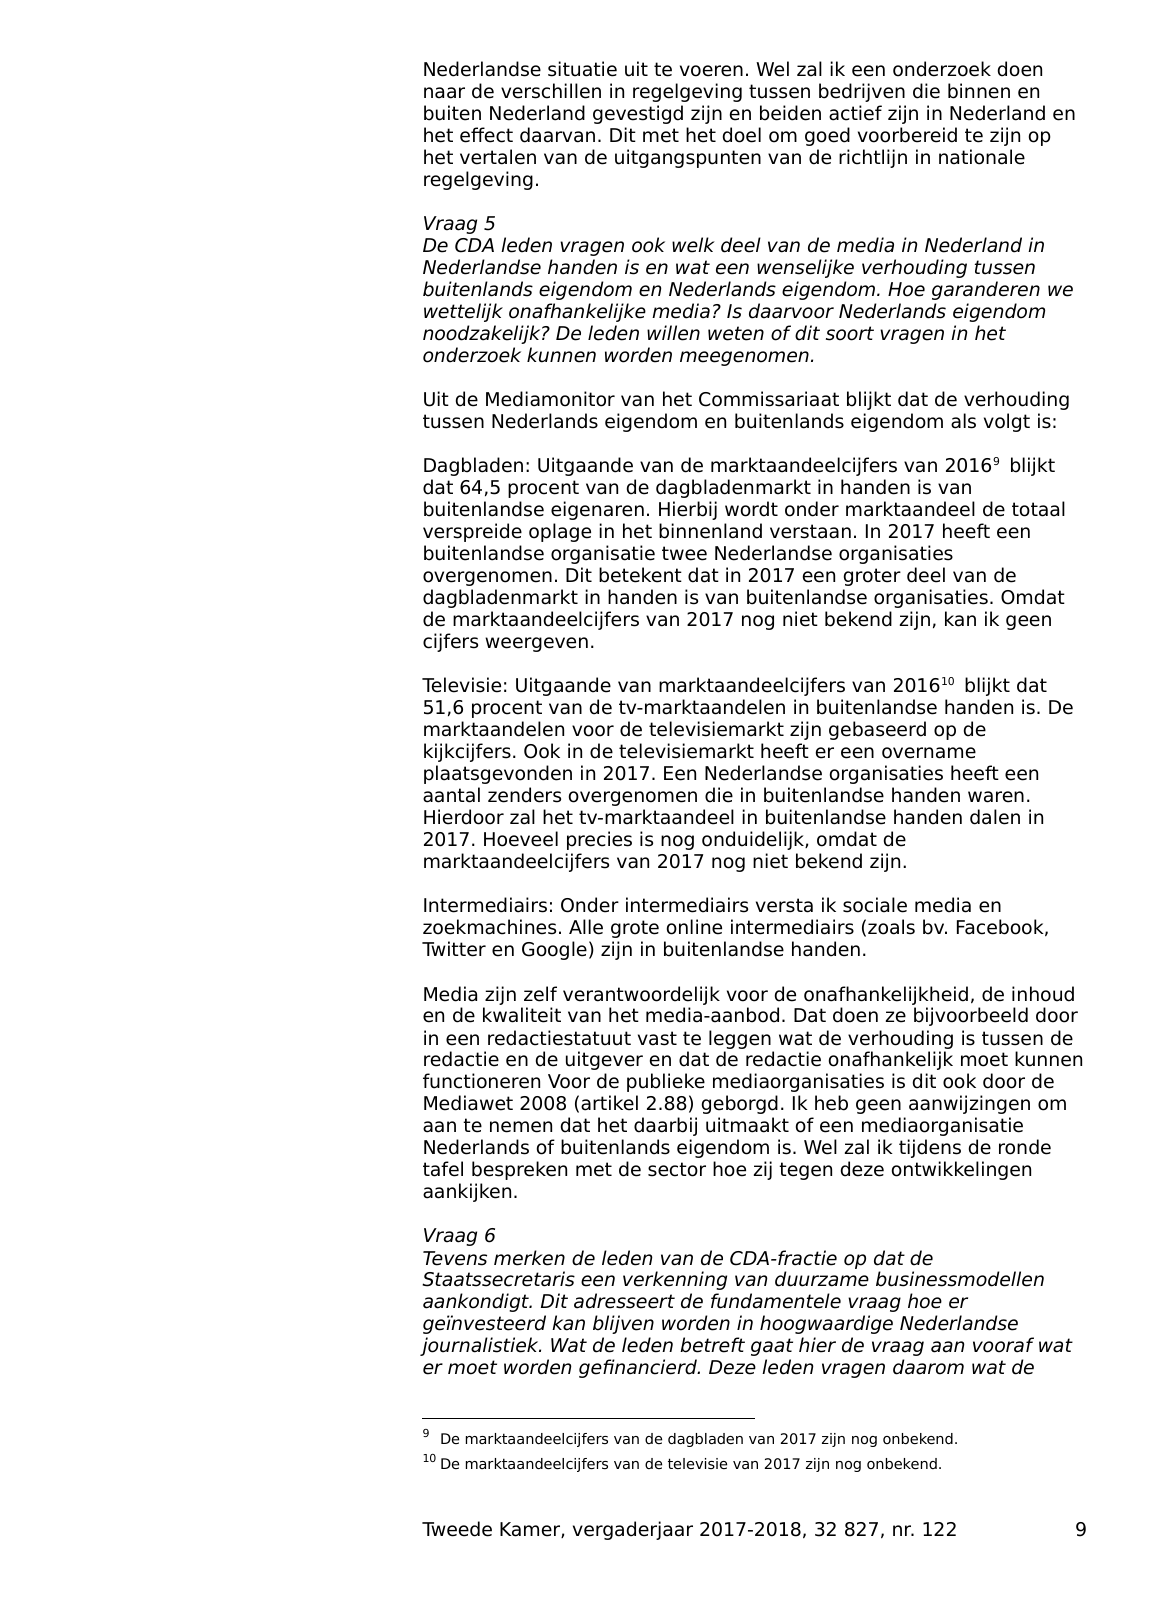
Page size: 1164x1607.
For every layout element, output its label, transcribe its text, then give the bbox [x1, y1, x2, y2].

text De marktaandeelcijfers van de televisie van 2017 zijn nog onbekend. [422, 1452, 1087, 1474]
text De marktaandeelcijfers van de dagbladen van 2017 zijn nog onbekend. [422, 1427, 1087, 1449]
text De CDA leden vragen ook welk deel van de media in Nederland in Nederlandse handen is en wat een wenselijke verhouding tussen buitenlands eigendom en Nederlands eigendom. Hoe garanderen we wettelijk onafhankelijke media? Is daarvoor Nederlands eigendom noodzakelijk? De leden willen weten of dit soort vragen in het onderzoek kunnen worden meegenomen. [422, 235, 1087, 367]
text Dagbladen: Uitgaande van de marktaandeelcijfers van 2016 blijkt dat 64,5 procent van de dagbladenmarkt in handen is van buitenlandse eigenaren. Hierbij wordt onder marktaandeel de totaal verspreide oplage in het binnenland verstaan. In 2017 heeft een buitenlandse organisatie twee Nederlandse organisaties overgenomen. Dit betekent dat in 2017 een groter deel van de dagbladenmarkt in handen is van buitenlandse organisaties. Omdat de marktaandeelcijfers van 2017 nog niet bekend zijn, kan ik geen cijfers weergeven. [422, 455, 1087, 653]
text Vraag 6 [422, 1225, 1087, 1247]
text Intermediairs: Onder intermediairs versta ik sociale media en zoekmachines. Alle grote online intermediairs (zoals bv. Facebook, Twitter en Google) zijn in buitenlandse handen. [422, 895, 1087, 961]
text Uit de Mediamonitor van het Commissariaat blijkt dat de verhouding tussen Nederlands eigendom en buitenlands eigendom als volgt is: [422, 389, 1087, 433]
text Vraag 5 [422, 213, 1087, 235]
text Televisie: Uitgaande van marktaandeelcijfers van 2016 blijkt dat 51,6 procent van de tv-marktaandelen in buitenlandse handen is. De marktaandelen voor de televisiemarkt zijn gebaseerd op de kijkcijfers. Ook in de televisiemarkt heeft er een overname plaatsgevonden in 2017. Een Nederlandse organisaties heeft een aantal zenders overgenomen die in buitenlandse handen waren. Hierdoor zal het tv-marktaandeel in buitenlandse handen dalen in 2017. Hoeveel precies is nog onduidelijk, omdat de marktaandeelcijfers van 2017 nog niet bekend zijn. [422, 675, 1087, 873]
text Nederlandse situatie uit te voeren. Wel zal ik een onderzoek doen naar de verschillen in regelgeving tussen bedrijven die binnen en buiten Nederland gevestigd zijn en beiden actief zijn in Nederland en het effect daarvan. Dit met het doel om goed voorbereid te zijn op het vertalen van de uitgangspunten van de richtlijn in nationale regelgeving. [422, 59, 1087, 191]
text Tevens merken de leden van de CDA-fractie op dat de Staatssecretaris een verkenning van duurzame businessmodellen aankondigt. Dit adresseert de fundamentele vraag hoe er geïnvesteerd kan blijven worden in hoogwaardige Nederlandse journalistiek. Wat de leden betreft gaat hier de vraag aan vooraf wat er moet worden gefinancierd. Deze leden vragen daarom wat de [422, 1247, 1087, 1379]
text Media zijn zelf verantwoordelijk voor de onafhankelijkheid, de inhoud en de kwaliteit van het media-aanbod. Dat doen ze bijvoorbeeld door in een redactiestatuut vast te leggen wat de verhouding is tussen de redactie en de uitgever en dat de redactie onafhankelijk moet kunnen functioneren Voor de publieke mediaorganisaties is dit ook door de Mediawet 2008 (artikel 2.88) geborgd. Ik heb geen aanwijzingen om aan te nemen dat het daarbij uitmaakt of een mediaorganisatie Nederlands of buitenlands eigendom is. Wel zal ik tijdens de ronde tafel bespreken met de sector hoe zij tegen deze ontwikkelingen aankijken. [422, 983, 1087, 1203]
